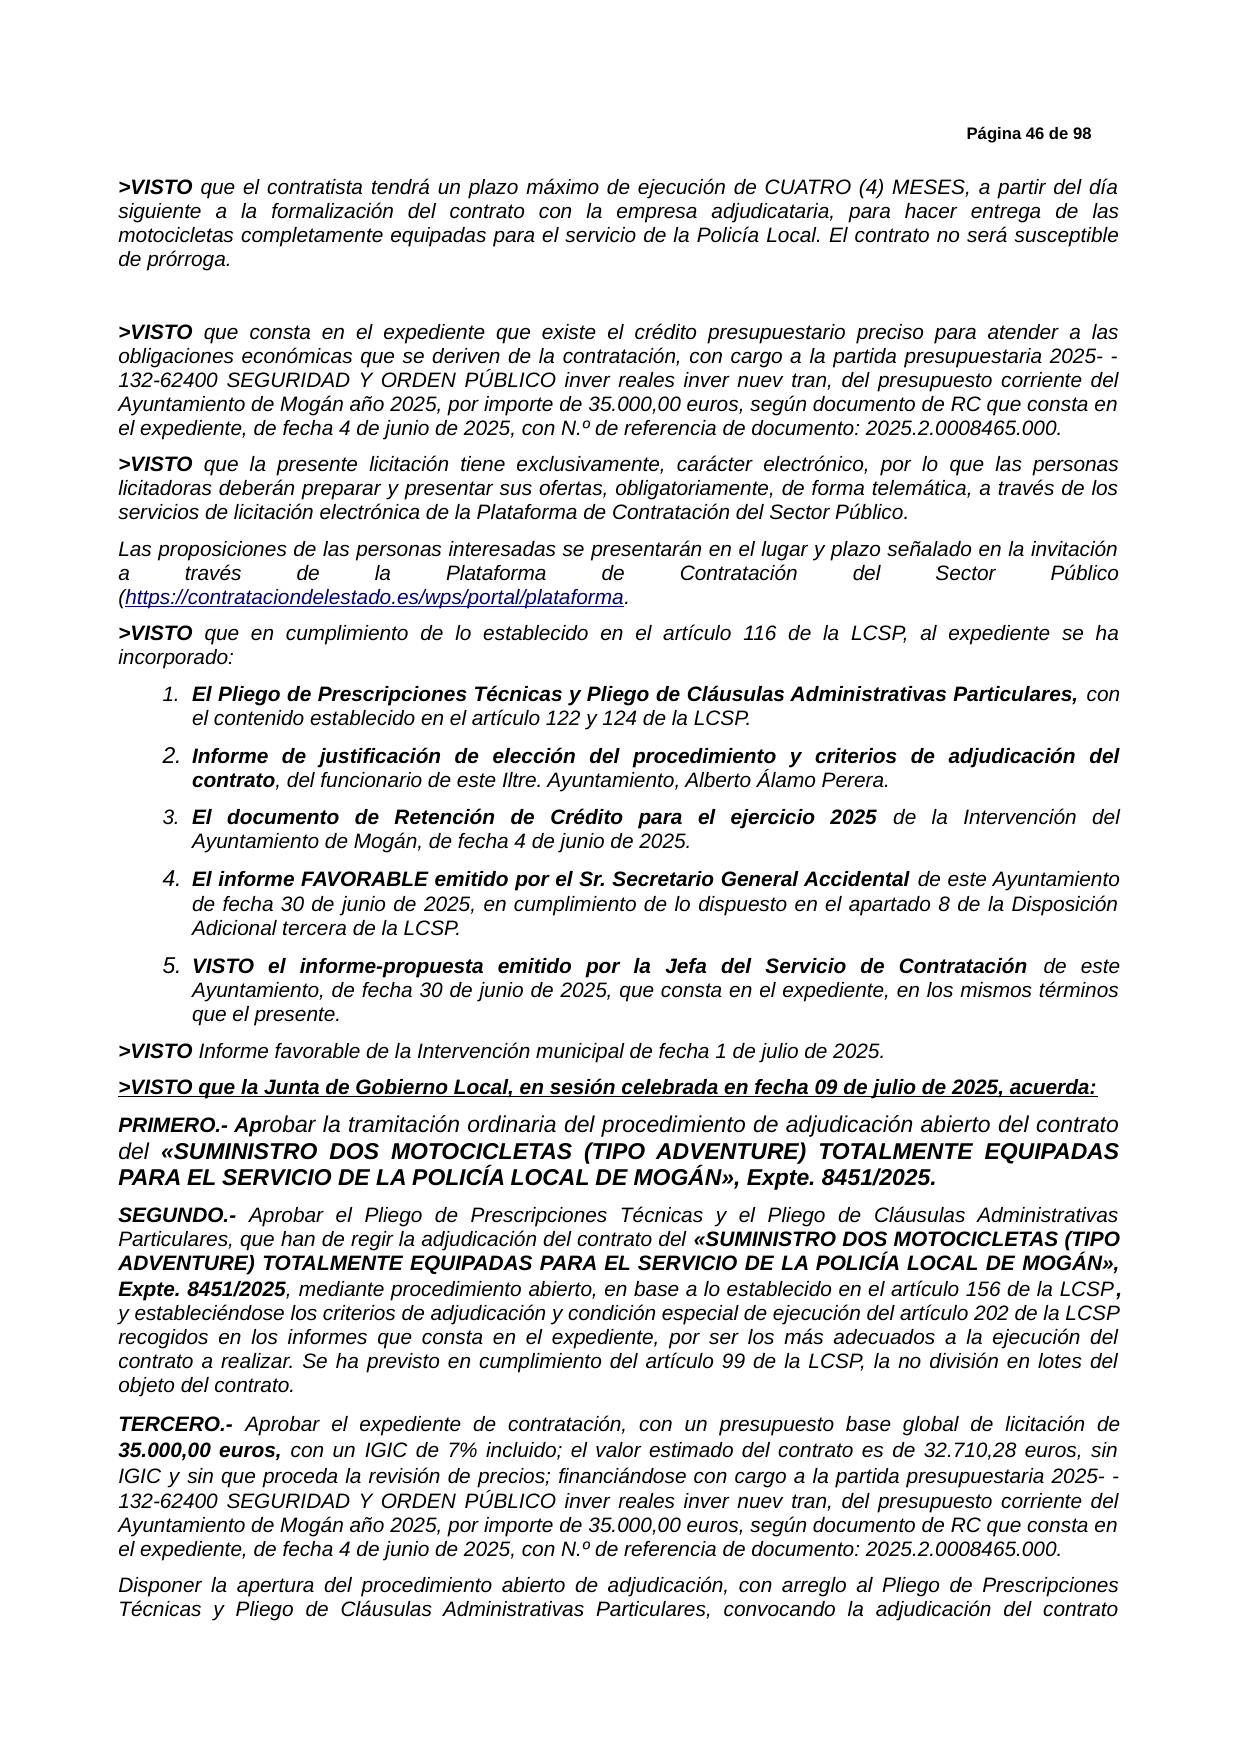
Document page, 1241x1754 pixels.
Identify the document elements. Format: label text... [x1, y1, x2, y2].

text Disponer la apertura del procedimiento abierto de adjudicación, con arreglo al Pliego de Prescripciones Técnicas y Pliego de Cláusulas Administrativas Particulares, convocando la adjudicación del contrato [118, 1573, 1122, 1621]
text >VISTO que la Junta de Gobierno Local, en sesión celebrada en fecha 09 de julio de 2025, acuerda: [118, 1075, 1122, 1099]
text >VISTO que el contratista tendrá un plazo máximo de ejecución de CUATRO (4) MESES, a partir del día siguiente a la formalización del contrato con la empresa adjudicataria, para hacer entrega de las motocicletas completamente equipadas para el servicio de la Policía Local. El contrato no será susceptible de prórroga. [118, 175, 1122, 271]
list El documento de Retención de Crédito para el ejercicio 2025 de la Intervención del Ayuntamiento de Mogán, de fecha 4 de junio de 2025. [162, 804, 1122, 852]
text >VISTO Informe favorable de la Intervención municipal de fecha 1 de julio de 2025. [118, 1038, 1122, 1062]
text TERCERO.- Aprobar el expediente de contratación, con un presupuesto base global de licitación de 35.000,00 euros, con un IGIC de 7% incluido; el valor estimado del contrato es de 32.710,28 euros, sin IGIC y sin que proceda la revisión de precios; financiándose con cargo a la partida presupuestaria 2025- -132-62400 SEGURIDAD Y ORDEN PÚBLICO inver reales inver nuev tran, del presupuesto corriente del Ayuntamiento de Mogán año 2025, por importe de 35.000,00 euros, según documento de RC que consta en el expediente, de fecha 4 de junio de 2025, con N.º de referencia de documento: 2025.2.0008465.000. [118, 1409, 1122, 1561]
list El Pliego de Prescripciones Técnicas y Pliego de Cláusulas Administrativas Particulares, con el contenido establecido en el artículo 122 y 124 de la LCSP. [162, 681, 1122, 729]
text >VISTO que consta en el expediente que existe el crédito presupuestario preciso para atender a las obligaciones económicas que se deriven de la contratación, con cargo a la partida presupuestaria 2025- -132-62400 SEGURIDAD Y ORDEN PÚBLICO inver reales inver nuev tran, del presupuesto corriente del Ayuntamiento de Mogán año 2025, por importe de 35.000,00 euros, según documento de RC que consta en el expediente, de fecha 4 de junio de 2025, con N.º de referencia de documento: 2025.2.0008465.000. [118, 320, 1122, 440]
text SEGUNDO.- Aprobar el Pliego de Prescripciones Técnicas y el Pliego de Cláusulas Administrativas Particulares, que han de regir la adjudicación del contrato del «SUMINISTRO DOS MOTOCICLETAS (TIPO ADVENTURE) TOTALMENTE EQUIPADAS PARA EL SERVICIO DE LA POLICÍA LOCAL DE MOGÁN», Expte. 8451/2025, mediante procedimiento abierto, en base a lo establecido en el artículo 156 de la LCSP, y estableciéndose los criterios de adjudicación y condición especial de ejecución del artículo 202 de la LCSP recogidos en los informes que consta en el expediente, por ser los más adecuados a la ejecución del contrato a realizar. Se ha previsto en cumplimiento del artículo 99 de la LCSP, la no división en lotes del objeto del contrato. [118, 1203, 1122, 1397]
list VISTO el informe-propuesta emitido por la Jefa del Servicio de Contratación de este Ayuntamiento, de fecha 30 de junio de 2025, que consta en el expediente, en los mismos términos que el presente. [162, 952, 1122, 1026]
list Informe de justificación de elección del procedimiento y criterios de adjudicación del contrato, del funcionario de este Iltre. Ayuntamiento, Alberto Álamo Perera. [162, 742, 1122, 792]
text PRIMERO.- Aprobar la tramitación ordinaria del procedimiento de adjudicación abierto del contrato del «SUMINISTRO DOS MOTOCICLETAS (TIPO ADVENTURE) TOTALMENTE EQUIPADAS PARA EL SERVICIO DE LA POLICÍA LOCAL DE MOGÁN», Expte. 8451/2025. [118, 1111, 1122, 1191]
list El informe FAVORABLE emitido por el Sr. Secretario General Accidental de este Ayuntamiento de fecha 30 de junio de 2025, en cumplimiento de lo dispuesto en el apartado 8 de la Disposición Adicional tercera de la LCSP. [162, 865, 1122, 939]
text >VISTO que la presente licitación tiene exclusivamente, carácter electrónico, por lo que las personas licitadoras deberán preparar y presentar sus ofertas, obligatoriamente, de forma telemática, a través de los servicios de licitación electrónica de la Plataforma de Contratación del Sector Público. [118, 452, 1122, 524]
text >VISTO que en cumplimiento de lo establecido en el artículo 116 de la LCSP, al expediente se ha incorporado: [118, 621, 1122, 669]
text Las proposiciones de las personas interesadas se presentarán en el lugar y plazo señalado en la invitación a través de la Plataforma de Contratación del Sector Público (https://contrataciondelestado.es/wps/portal/plataforma. [118, 537, 1122, 608]
